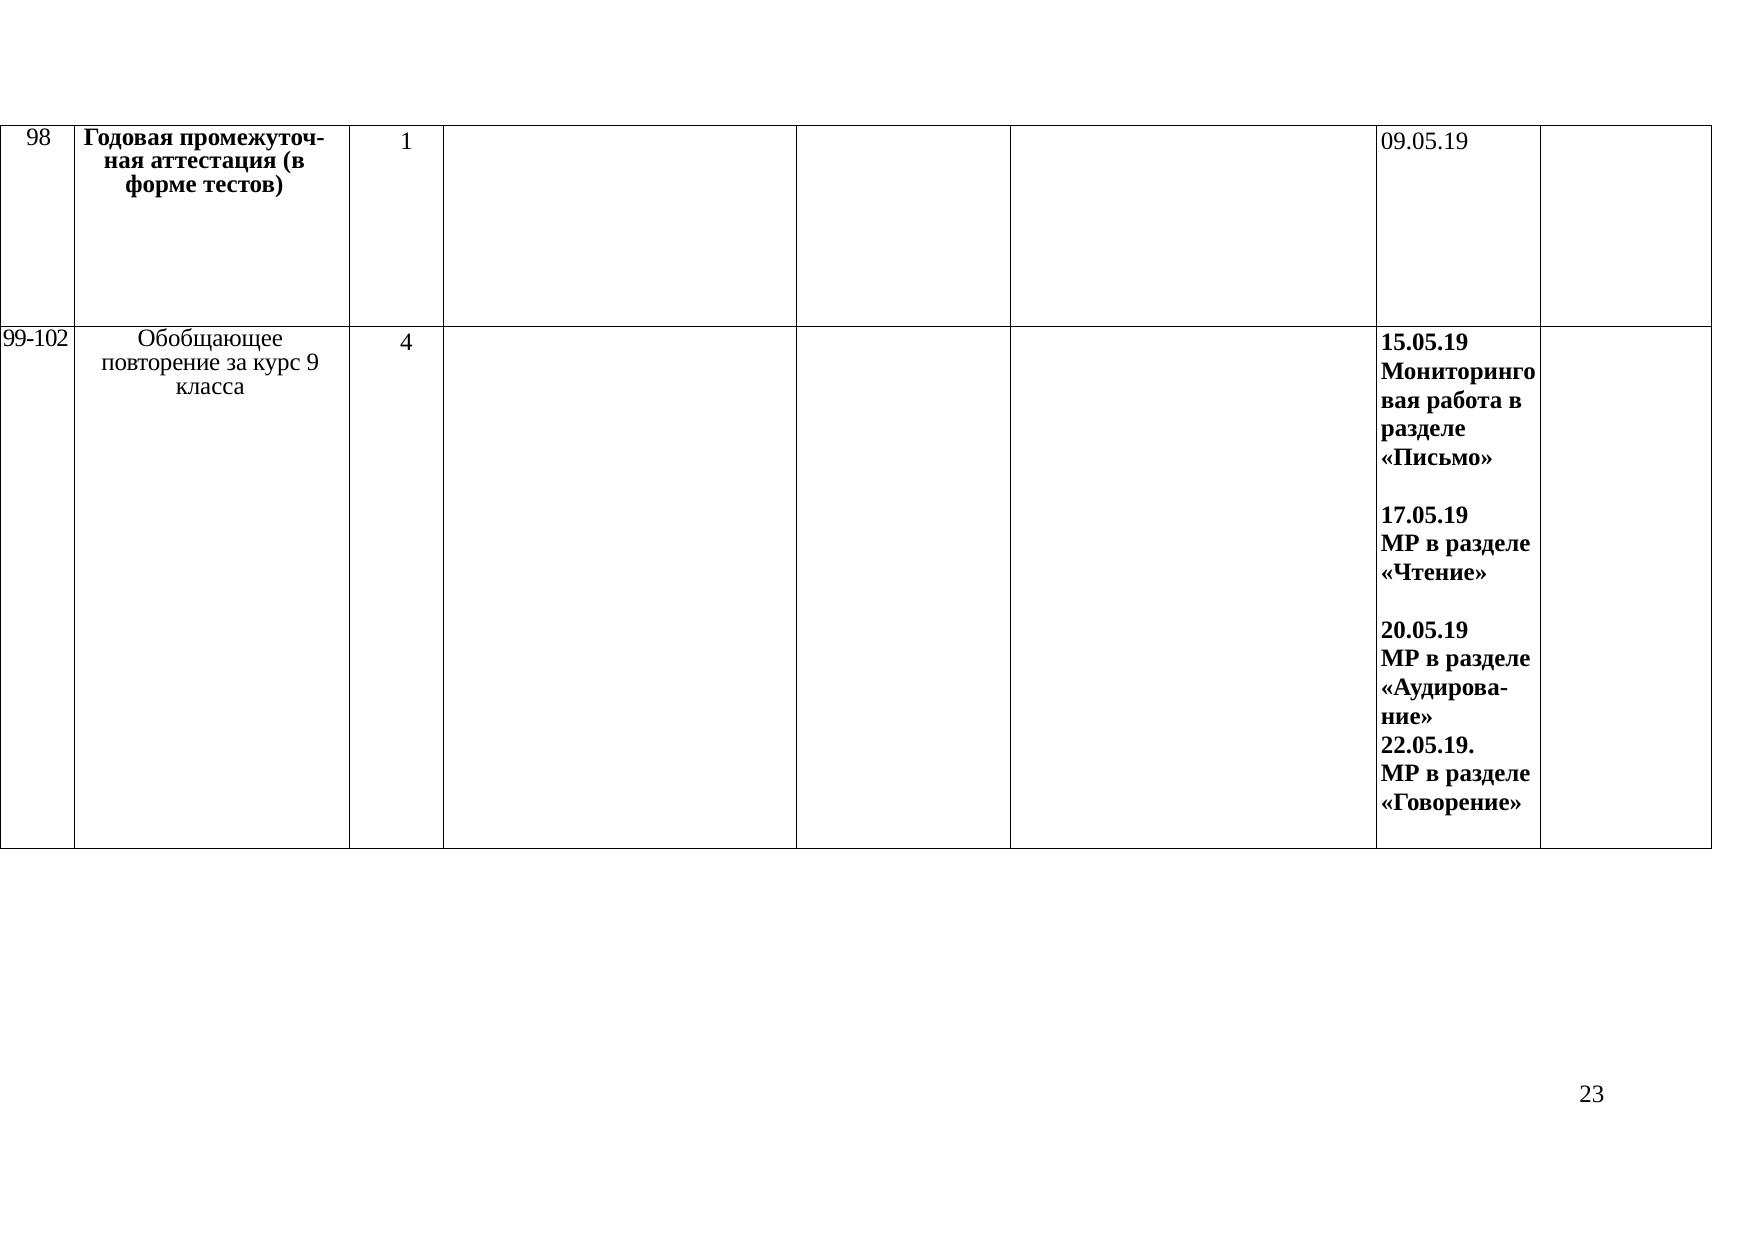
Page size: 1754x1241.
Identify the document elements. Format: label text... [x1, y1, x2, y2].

table_cell [1541, 126, 1711, 326]
table_cell [797, 126, 1010, 326]
table_cell [1011, 126, 1376, 326]
table_cell Годовая промежуточ-ная аттестация (в форме тестов) [75, 126, 349, 326]
table_cell 98 [1, 126, 74, 326]
table_cell [797, 327, 1010, 848]
table_cell [1541, 327, 1711, 848]
table_cell 1 [350, 126, 443, 326]
table_cell [444, 126, 796, 326]
table_cell 99-102 [1, 327, 74, 848]
table_cell 4 [350, 327, 443, 848]
table_cell 09.05.19 [1377, 126, 1540, 326]
table_cell Обобщающее повторение за курс 9 класса [75, 327, 349, 848]
table_cell [1011, 327, 1376, 848]
table_cell [444, 327, 796, 848]
table_cell 15.05.19 Мониторинговая работа в разделе «Письмо» 17.05.19 МР в разделе «Чтение» 20.05.19 МР в разделе «Аудирова-ние» 22.05.19. МР в разделе «Говорение» [1377, 327, 1540, 848]
